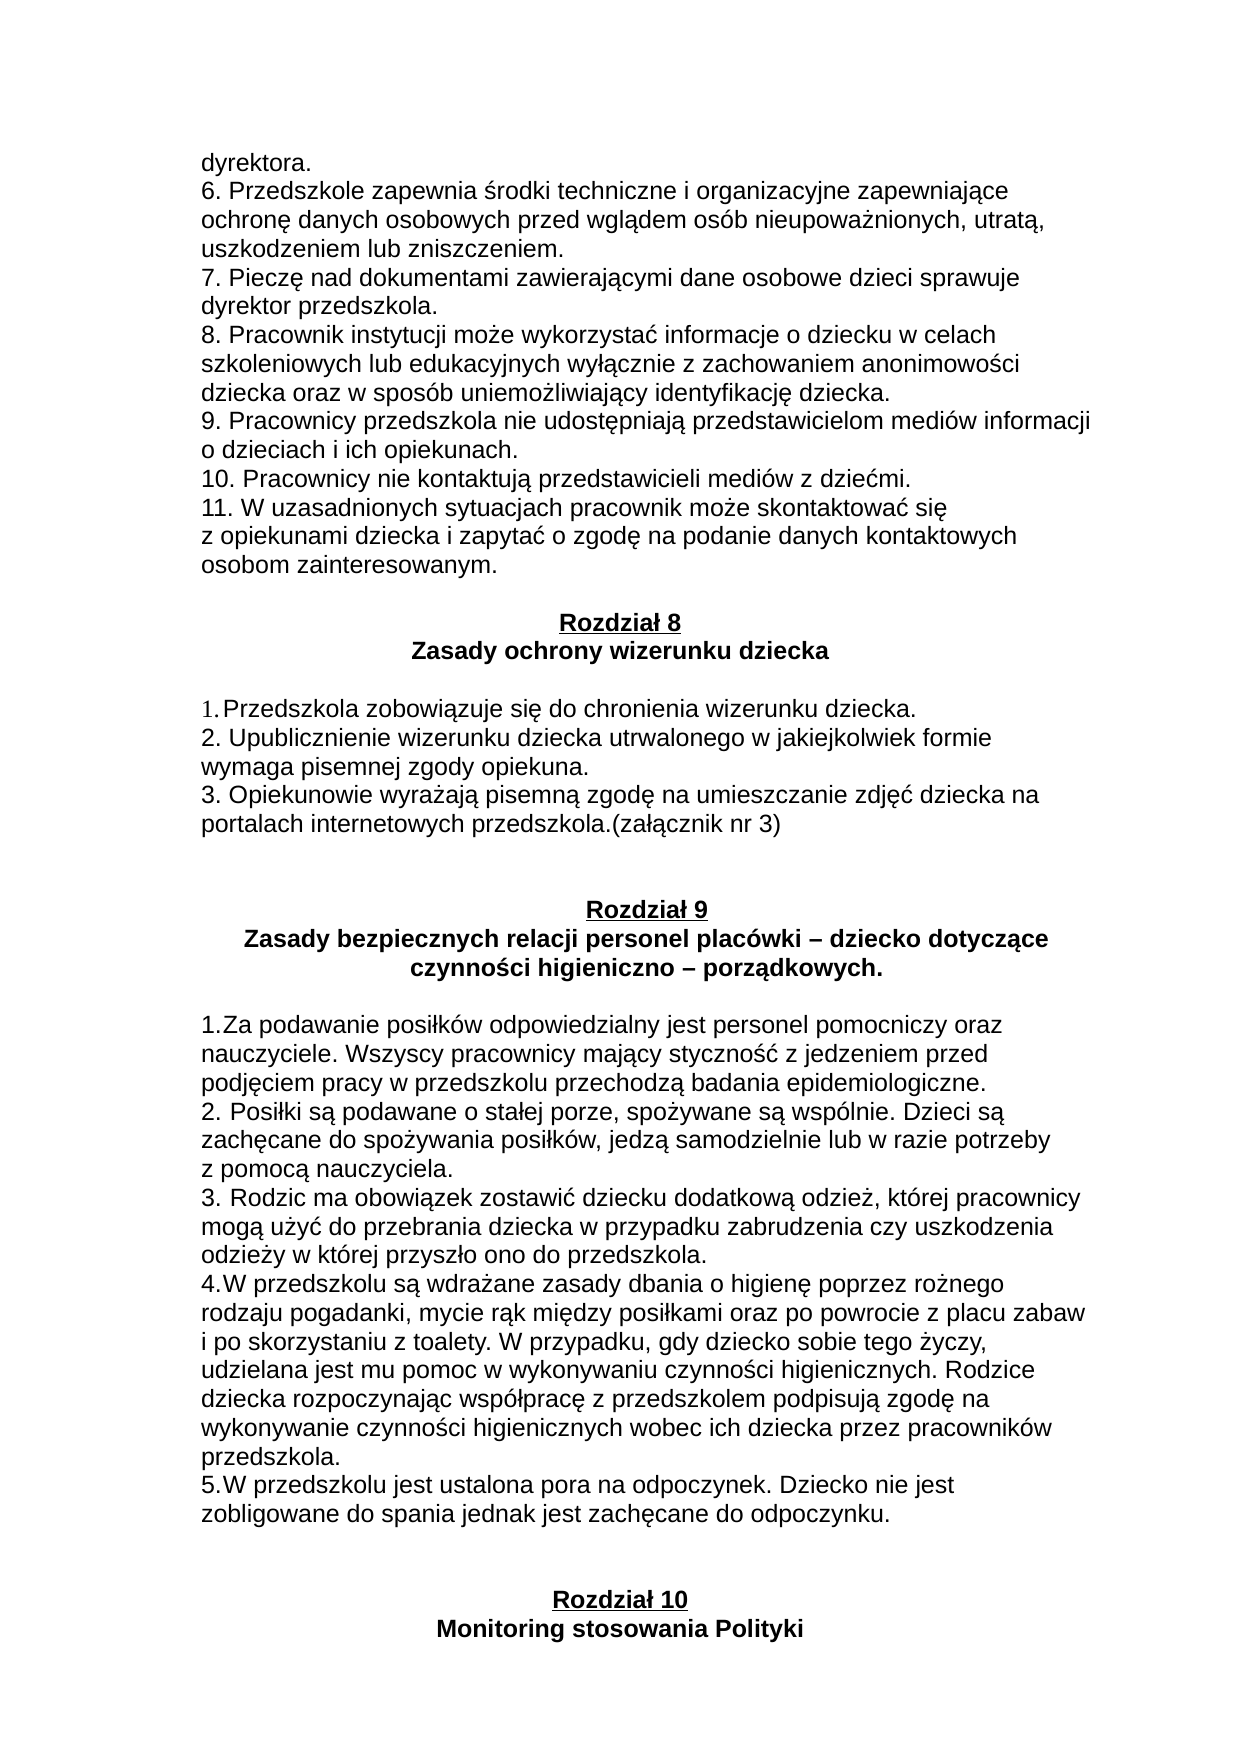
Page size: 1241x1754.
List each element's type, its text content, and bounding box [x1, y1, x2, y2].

list z pomocą nauczyciela. [201, 1154, 1093, 1183]
text Rozdział 8 [148, 608, 1093, 636]
text Zasady ochrony wizerunku dziecka [148, 636, 1093, 665]
list Posiłki są podawane o stałej porze, spożywane są wspólnie. Dzieci są zachęcane do spożywania posiłków, jedzą samodzielnie lub w razie potrzeby [201, 1096, 1093, 1154]
list Za podawanie posiłków odpowiedzialny jest personel pomocniczy oraz nauczyciele. Wszyscy pracownicy mający styczność z jedzeniem przed podjęciem pracy w przedszkolu przechodzą badania epidemiologiczne. [201, 1010, 1093, 1096]
text dyrektora. 6. Przedszkole zapewnia środki techniczne i organizacyjne zapewniające ochronę danych osobowych przed wglądem osób nieupoważnionych, utratą, uszkodzeniem lub zniszczeniem. 7. Pieczę nad dokumentami zawierającymi dane osobowe dzieci sprawuje dyrektor przedszkola. 8. Pracownik instytucji może wykorzystać informacje o dziecku w celach szkoleniowych lub edukacyjnych wyłącznie z zachowaniem anonimowości dziecka oraz w sposób uniemożliwiający identyfikację dziecka. 9. Pracownicy przedszkola nie udostępniają przedstawicielom mediów informacji o dzieciach i ich opiekunach. 10. Pracownicy nie kontaktują przedstawicieli mediów z dziećmi. 11. W uzasadnionych sytuacjach pracownik może skontaktować się [201, 148, 1093, 521]
list W przedszkolu są wdrażane zasady dbania o higienę poprzez rożnego rodzaju pogadanki, mycie rąk między posiłkami oraz po powrocie z placu zabaw i po skorzystaniu z toalety. W przypadku, gdy dziecko sobie tego życzy, udzielana jest mu pomoc w wykonywaniu czynności higienicznych. Rodzice dziecka rozpoczynając współpracę z przedszkolem podpisują zgodę na wykonywanie czynności higienicznych wobec ich dziecka przez pracowników przedszkola. [201, 1269, 1093, 1470]
list Przedszkola zobowiązuje się do chronienia wizerunku dziecka. 2. Upublicznienie wizerunku dziecka utrwalonego w jakiejkolwiek formie wymaga pisemnej zgody opiekuna. 3. Opiekunowie wyrażają pisemną zgodę na umieszczanie zdjęć dziecka na portalach internetowych przedszkola.(załącznik nr 3) [201, 694, 1093, 838]
text Zasady bezpiecznych relacji personel placówki – dziecko dotyczące czynności higieniczno – porządkowych. [201, 924, 1093, 981]
text Monitoring stosowania Polityki [148, 1614, 1093, 1643]
list Rodzic ma obowiązek zostawić dziecku dodatkową odzież, której pracownicy mogą użyć do przebrania dziecka w przypadku zabrudzenia czy uszkodzenia odzieży w której przyszło ono do przedszkola. [201, 1183, 1093, 1269]
text Rozdział 9 [201, 895, 1093, 924]
text z opiekunami dziecka i zapytać o zgodę na podanie danych kontaktowych osobom zainteresowanym. [201, 521, 1093, 579]
list W przedszkolu jest ustalona pora na odpoczynek. Dziecko nie jest zobligowane do spania jednak jest zachęcane do odpoczynku. [201, 1470, 1093, 1528]
text Rozdział 10 [148, 1585, 1093, 1614]
